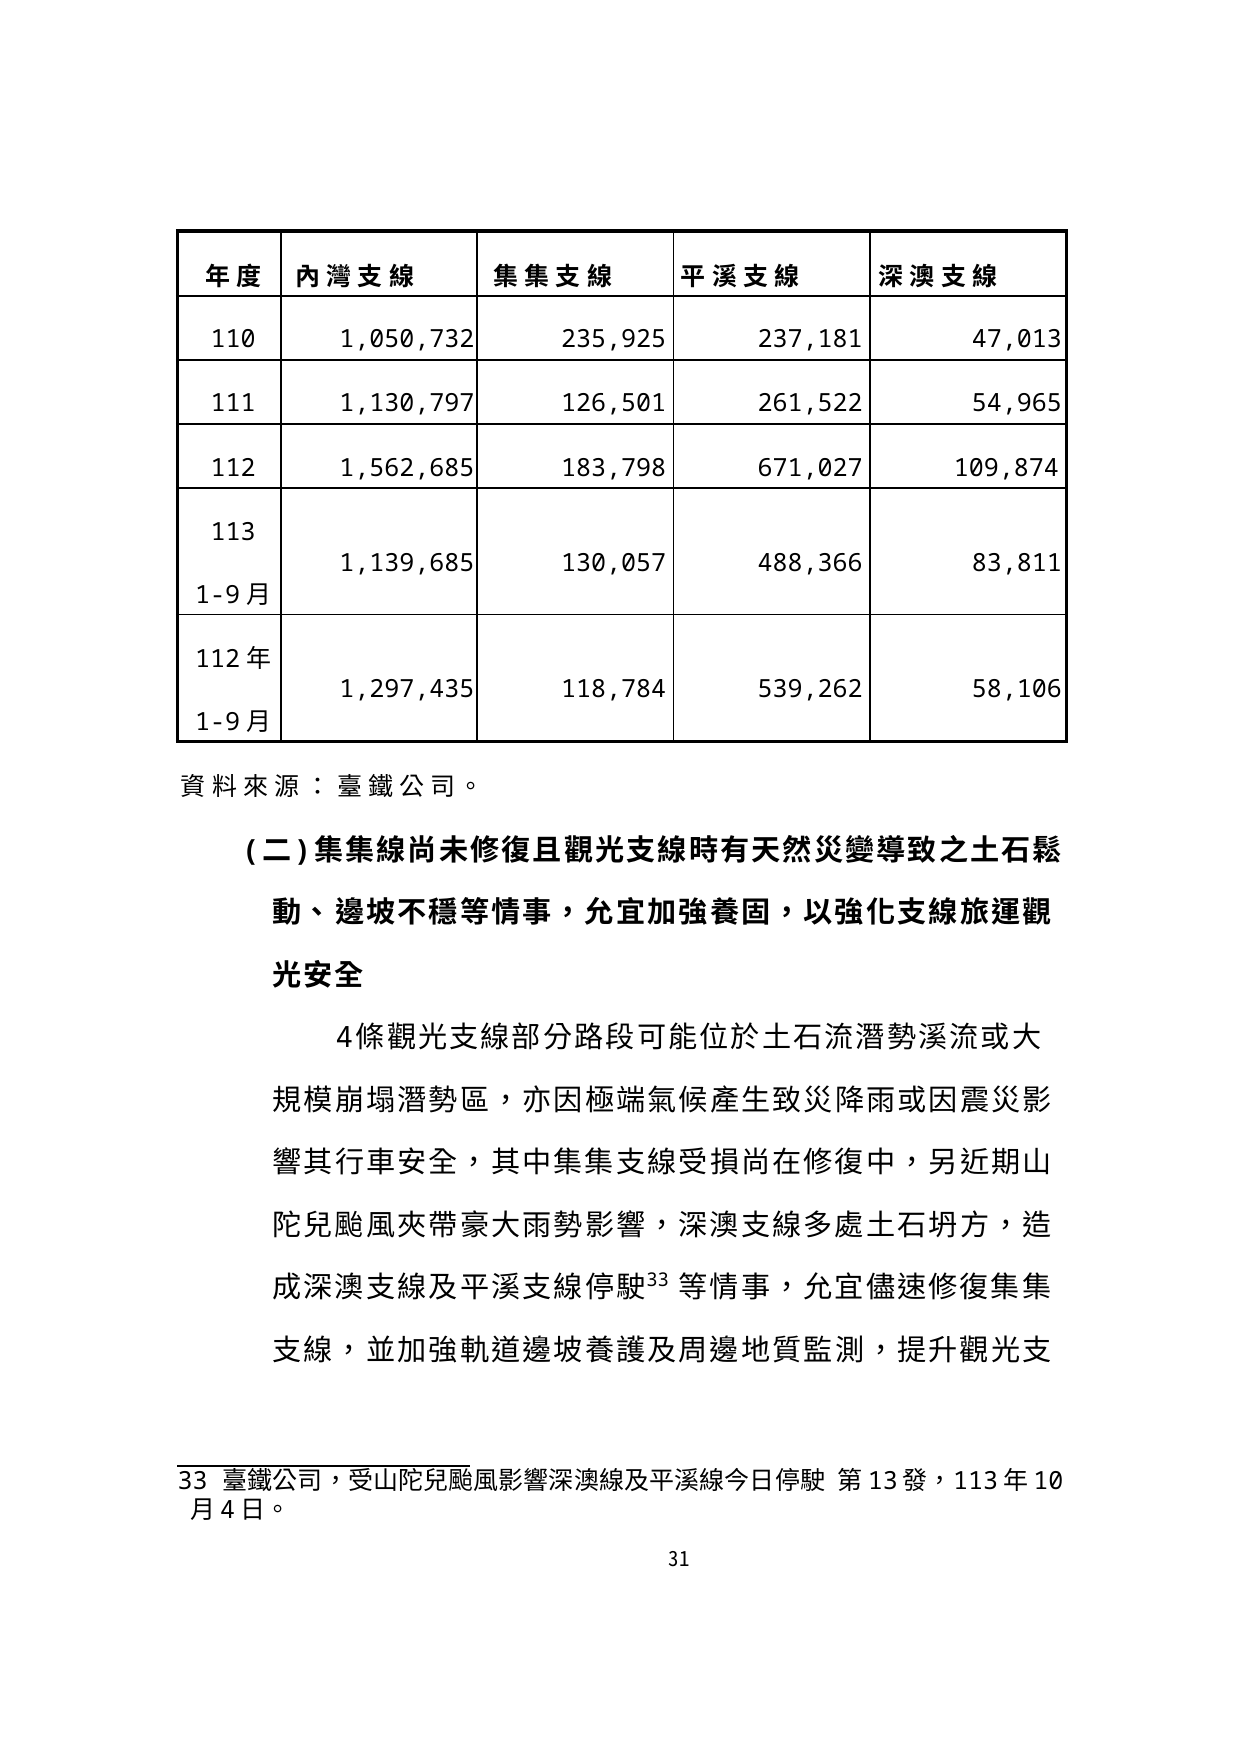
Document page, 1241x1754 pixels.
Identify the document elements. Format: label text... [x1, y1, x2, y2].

table_cell 488,366 [674, 489, 869, 614]
table_cell 1,050,732 [282, 297, 476, 359]
table_header 年度 [179, 233, 280, 295]
table_cell 1,130,797 [282, 361, 476, 423]
text (二)集集線尚未修復且觀光支線時有天然災變導致之土石鬆動、邊坡不穩等情事，允宜加強養固，以強化支線旅運觀光安全 [236, 806, 1063, 993]
table_cell 1,562,685 [282, 425, 476, 487]
table_cell 112 [179, 425, 280, 487]
table_cell 111 [179, 361, 280, 423]
table_cell 126,501 [478, 361, 673, 423]
table_cell 539,262 [674, 615, 869, 740]
table_header 平溪支線 [674, 233, 869, 295]
table_cell 112年1-9月 [179, 615, 280, 740]
table_cell 235,925 [478, 297, 673, 359]
table_cell 47,013 [871, 297, 1065, 359]
table_cell 113 1-9月 [179, 489, 280, 614]
table_cell 118,784 [478, 615, 673, 740]
table_cell 237,181 [674, 297, 869, 359]
table_cell 1,297,435 [282, 615, 476, 740]
table_header 集集支線 [478, 233, 673, 295]
table_cell 183,798 [478, 425, 673, 487]
table_cell 130,057 [478, 489, 673, 614]
table_cell 58,106 [871, 615, 1065, 740]
table_cell 109,874 [871, 425, 1065, 487]
table_cell 1,139,685 [282, 489, 476, 614]
table_cell 261,522 [674, 361, 869, 423]
table_cell 110 [179, 297, 280, 359]
table_header 內灣支線 [282, 233, 476, 295]
table_cell 54,965 [871, 361, 1065, 423]
table_cell 83,811 [871, 489, 1065, 614]
table_cell 671,027 [674, 425, 869, 487]
text 4條觀光支線部分路段可能位於土石流潛勢溪流或大規模崩塌潛勢區，亦因極端氣候產生致災降雨或因震災影響其行車安全，其中集集支線受損尚在修復中，另近期山陀兒颱風夾帶豪大雨勢影響，深澳支線多處土石坍方，造成深澳支線及平溪支線停駛等情事，允宜儘速修復集集支線，並加強軌道邊坡養護及周邊地質監測，提升觀光支 [266, 993, 1063, 1368]
text 資料來源：臺鐵公司。 [177, 743, 1063, 806]
table_header 深澳支線 [871, 233, 1065, 295]
text 臺鐵公司，受山陀兒颱風影響深澳線及平溪線今日停駛 第13發，113年10月4日。 [177, 1466, 1063, 1525]
